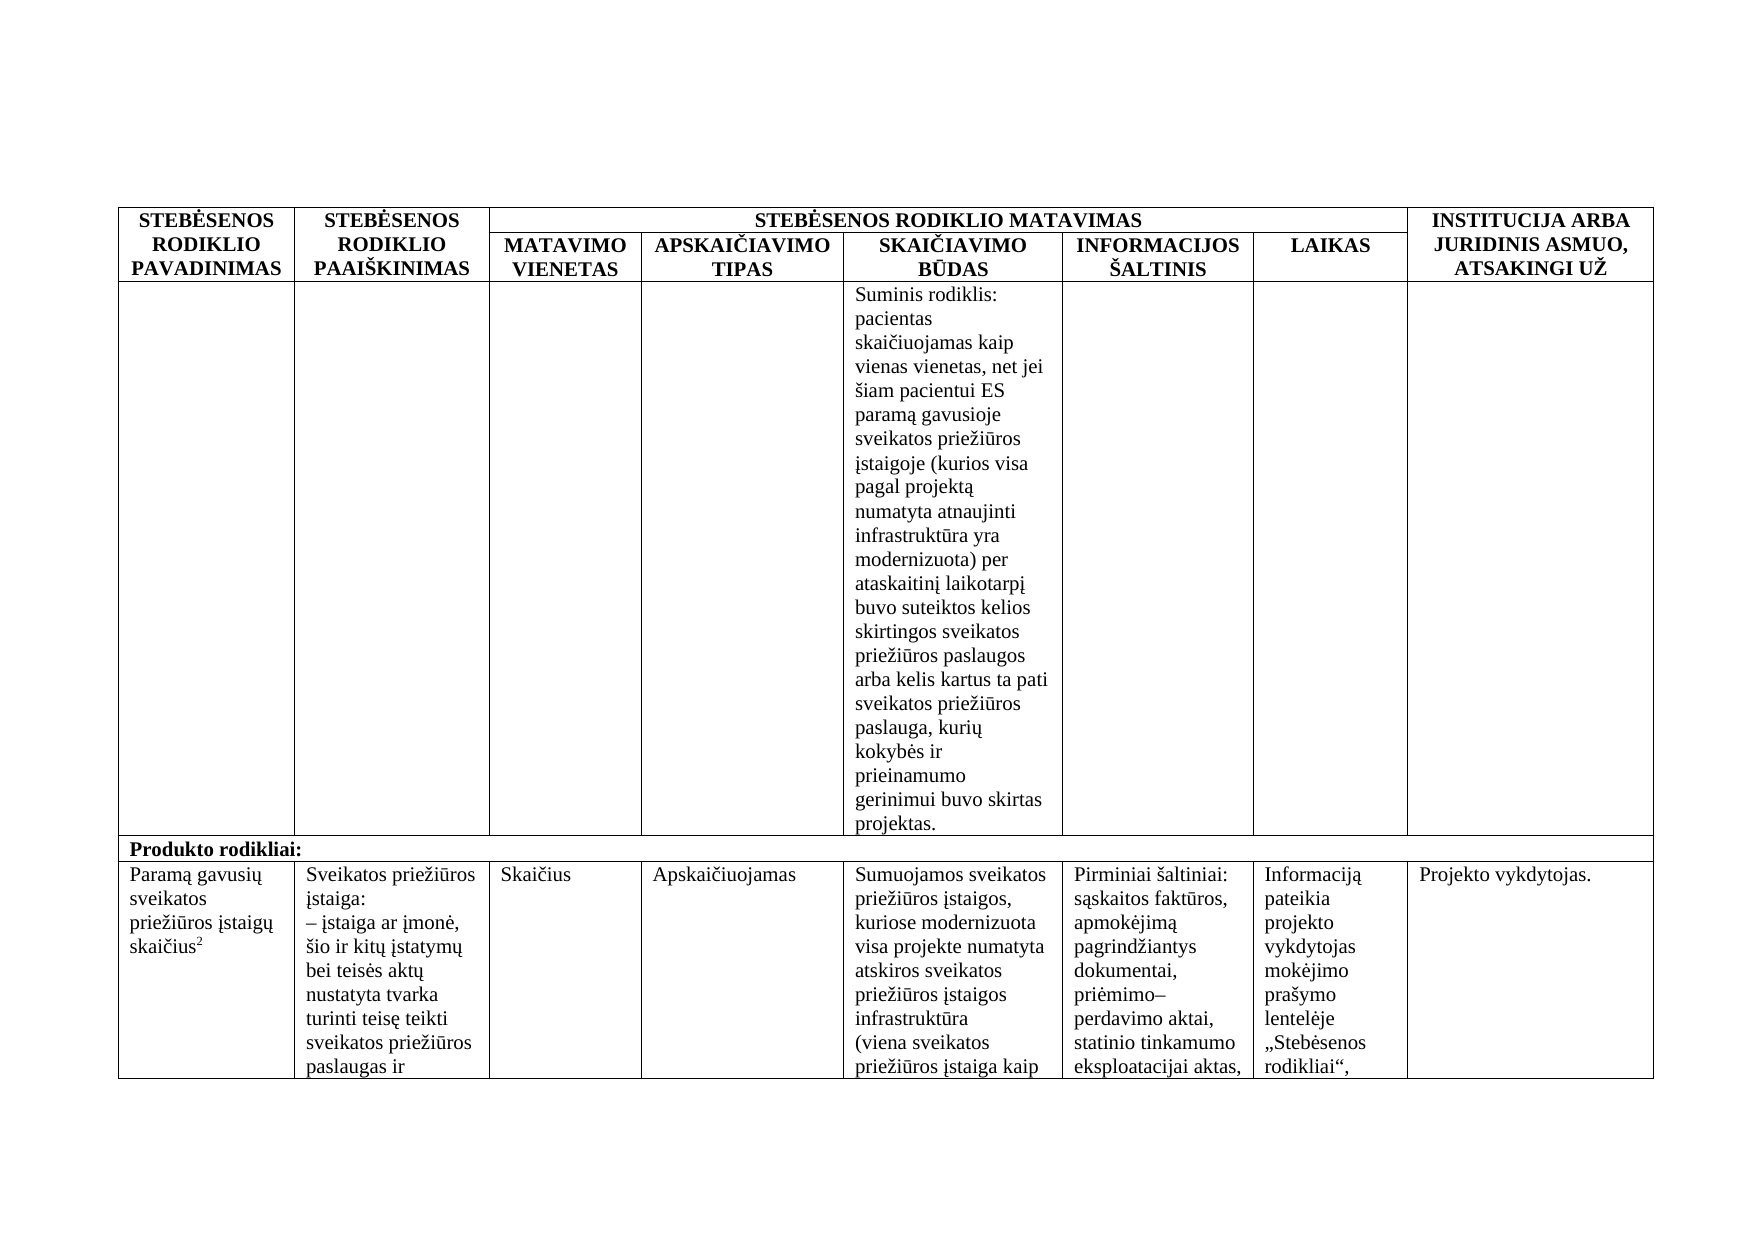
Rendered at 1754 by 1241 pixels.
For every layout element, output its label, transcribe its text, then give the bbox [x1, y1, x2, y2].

table_header STEBĖSENOS RODIKLIO MATAVIMAS [490, 208, 1407, 232]
table_cell Suminis rodiklis: pacientas skaičiuojamas kaip vienas vienetas, net jei šiam pacientui ES paramą gavusioje sveikatos priežiūros įstaigoje (kurios visa pagal projektą numatyta atnaujinti infrastruktūra yra modernizuota) per ataskaitinį laikotarpį buvo suteiktos kelios skirtingos sveikatos priežiūros paslaugos arba kelis kartus ta pati sveikatos priežiūros paslauga, kurių kokybės ir prieinamumo gerinimui buvo skirtas projektas. [844, 282, 1062, 835]
table_cell Sumuojamos sveikatos priežiūros įstaigos, kuriose modernizuota visa projekte numatyta atskiros sveikatos priežiūros įstaigos infrastruktūra (viena sveikatos priežiūros įstaiga kaip [844, 862, 1062, 1078]
table_header STEBĖSENOS RODIKLIO PAVADINIMAS [119, 208, 294, 281]
table_cell Projekto vykdytojas. [1408, 862, 1653, 1078]
table_cell MATAVIMO VIENETAS [490, 233, 641, 281]
table_header STEBĖSENOS RODIKLIO PAAIŠKINIMAS [295, 208, 489, 281]
table_cell [295, 282, 489, 835]
table_cell Pirminiai šaltiniai: sąskaitos faktūros, apmokėjimą pagrindžiantys dokumentai, priėmimo–perdavimo aktai, statinio tinkamumo eksploatacijai aktas, [1063, 862, 1253, 1078]
table_cell Produkto rodikliai: [119, 836, 1653, 861]
table_cell Paramą gavusių sveikatos priežiūros įstaigų skaičius2 [119, 862, 294, 1078]
table_cell Skaičius [490, 862, 641, 1078]
table_cell [642, 282, 843, 835]
table_cell [119, 282, 294, 835]
table_cell Informaciją pateikia projekto vykdytojas mokėjimo prašymo lentelėje „Stebėsenos rodikliai“, [1254, 862, 1407, 1078]
table_cell LAIKAS [1254, 233, 1407, 281]
table_cell [1254, 282, 1407, 835]
table_cell APSKAIČIAVIMO TIPAS [642, 233, 843, 281]
table_cell [1063, 282, 1253, 835]
table_cell [490, 282, 641, 835]
table_cell Sveikatos priežiūros įstaiga: – įstaiga ar įmonė, šio ir kitų įstatymų bei teisės aktų nustatyta tvarka turinti teisę teikti sveikatos priežiūros paslaugas ir [295, 862, 489, 1078]
table_header INSTITUCIJA ARBA JURIDINIS ASMUO, ATSAKINGI UŽ INFORMACIJOS PATEIKIMĄ ĮGYVENDINANČIAJAI IR (AR) TARPINEI, IR (AR) VADOVAUJANČIAJAI INSTITUCIJOMS [1408, 208, 1653, 281]
table_cell SKAIČIAVIMO BŪDAS [844, 233, 1062, 281]
table_cell INFORMACIJOS ŠALTINIS [1063, 233, 1253, 281]
table_cell Projekto vykdytojas. [1408, 282, 1653, 835]
table_cell Apskaičiuojamas [642, 862, 843, 1078]
